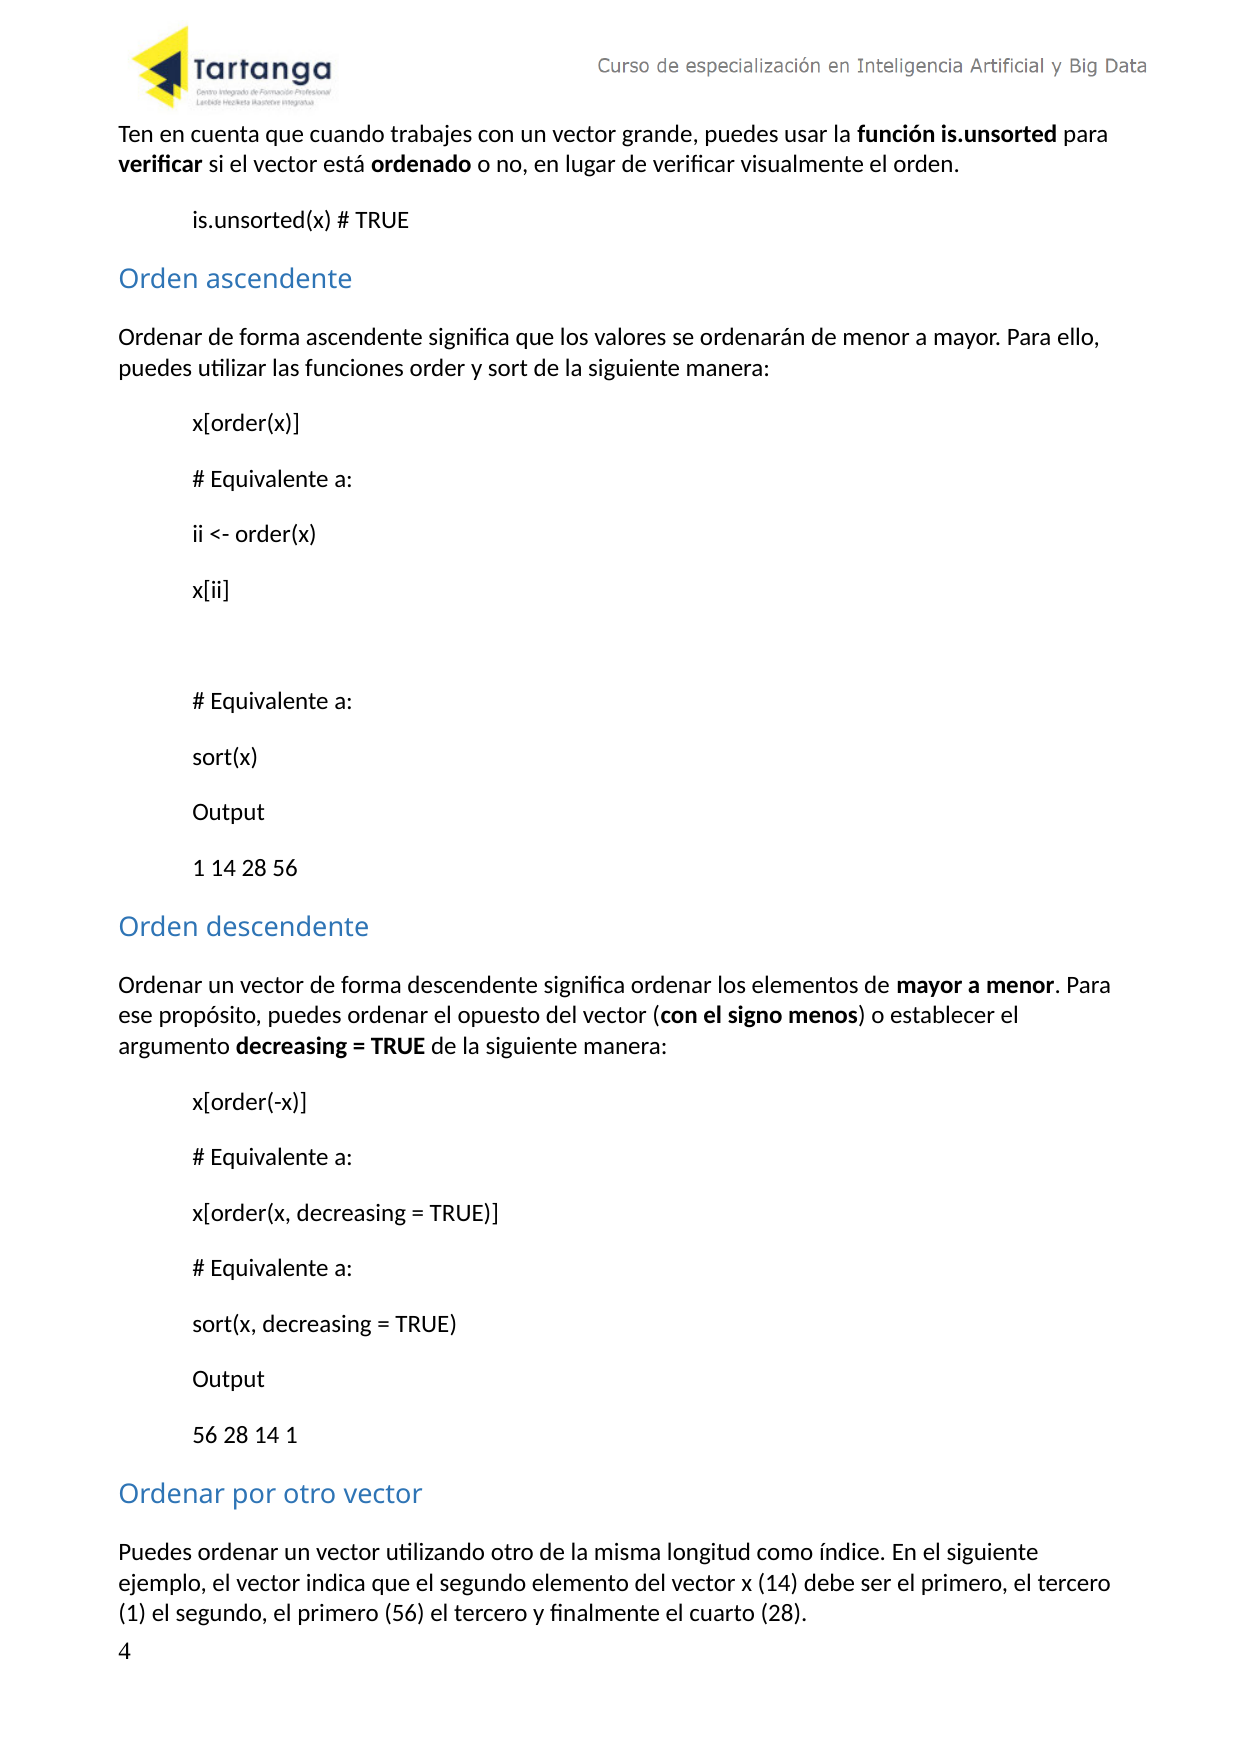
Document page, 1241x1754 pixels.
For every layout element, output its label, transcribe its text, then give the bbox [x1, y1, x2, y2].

text 56 28 14 1 [192, 1419, 1122, 1449]
text # Equivalente a: [192, 1252, 1122, 1283]
text x[order(-x)] [192, 1086, 1122, 1116]
text Ordenar un vector de forma descendente significa ordenar los elementos de mayor a menor. Para ese propósito, puedes ordenar el opuesto del vector (con el signo menos) o establecer el argumento decreasing = TRUE de la siguiente manera: [118, 969, 1122, 1061]
subtitle Orden ascendente [118, 260, 1122, 297]
text Puedes ordenar un vector utilizando otro de la misma longitud como índice. En el siguiente ejemplo, el vector indica que el segundo elemento del vector x (14) debe ser el primero, el tercero (1) el segundo, el primero (56) el tercero y finalmente el cuarto (28). [118, 1536, 1122, 1628]
text 1 14 28 56 [192, 852, 1122, 882]
text Ordenar de forma ascendente significa que los valores se ordenarán de menor a mayor. Para ello, puedes utilizar las funciones order y sort de la siguiente manera: [118, 322, 1122, 383]
text x[order(x)] [192, 408, 1122, 438]
subtitle Orden descendente [118, 907, 1122, 944]
text is.unsorted(x) # TRUE [118, 204, 1122, 235]
text Output [192, 796, 1122, 827]
text sort(x) [192, 741, 1122, 771]
text Output [192, 1363, 1122, 1394]
text # Equivalente a: [192, 463, 1122, 494]
text x[ii] [192, 574, 1122, 605]
text # Equivalente a: [192, 1141, 1122, 1172]
text Ten en cuenta que cuando trabajes con un vector grande, puedes usar la función is.unsorted para verificar si el vector está ordenado o no, en lugar de verificar visualmente el orden. [118, 118, 1122, 179]
text # Equivalente a: [118, 685, 1122, 716]
subtitle Ordenar por otro vector [118, 1474, 1122, 1511]
text sort(x, decreasing = TRUE) [192, 1308, 1122, 1338]
text ii <- order(x) [192, 519, 1122, 549]
text x[order(x, decreasing = TRUE)] [192, 1197, 1122, 1227]
